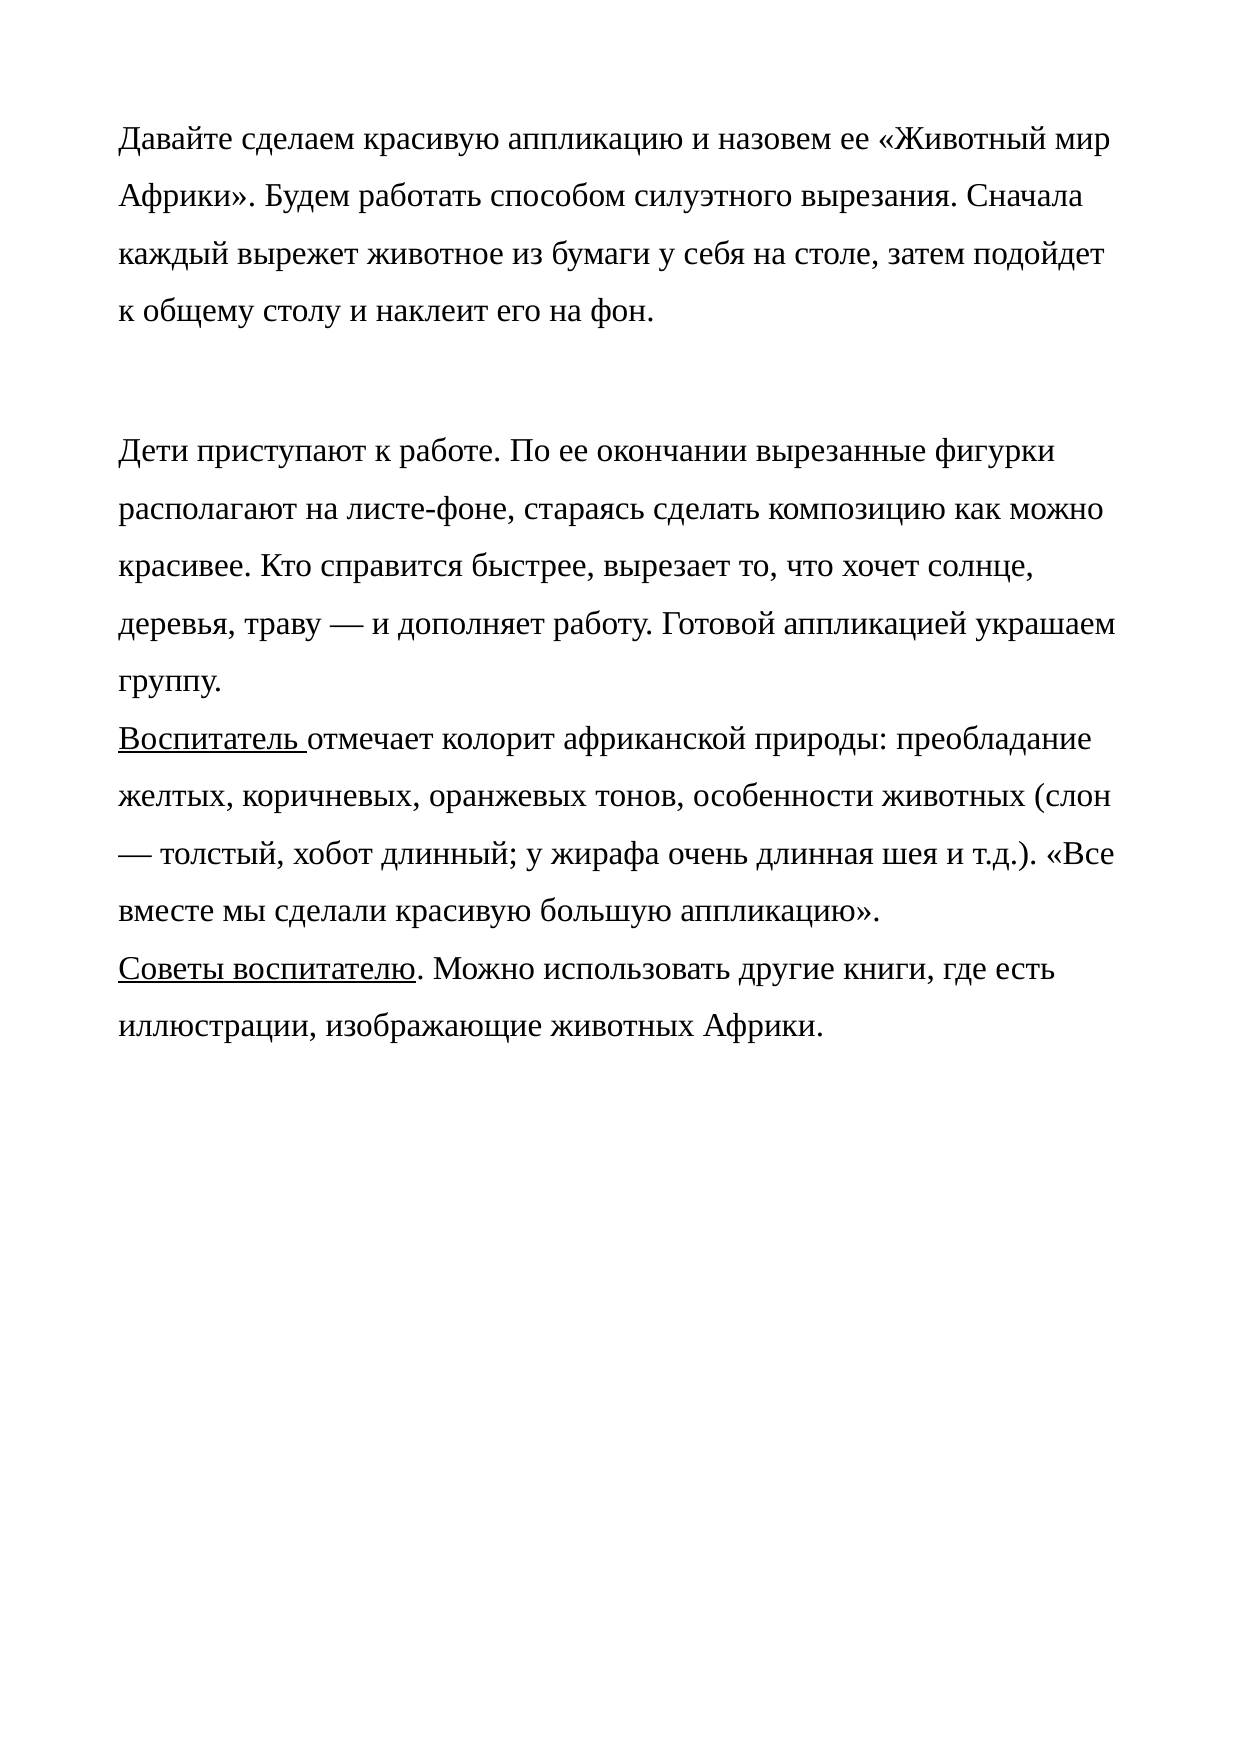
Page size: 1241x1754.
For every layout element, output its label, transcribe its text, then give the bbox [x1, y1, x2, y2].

text Дети приступают к работе. По ее окончании вырезанные фигурки располагают на листе-фоне, стараясь сделать композицию как можно красивее. Кто справится быстрее, вырезает то, что хочет солнце, деревья, траву — и дополняет работу. Готовой аппликацией украшаем группу. Воспитатель отмечает колорит африканской природы: преобладание желтых, коричневых, оранжевых тонов, особенности животных (слон — толстый, хобот длинный; у жирафа очень длинная шея и т.д.). «Все вместе мы сделали красивую большую аппликацию». Советы воспитателю. Можно использовать другие книги, где есть иллюстрации, изображающие животных Африки. [118, 431, 1122, 1044]
text Давайте сделаем красивую аппликацию и назовем ее «Животный мир Африки». Будем работать способом силуэтного вырезания. Сначала каждый вырежет животное из бумаги у себя на столе, затем подойдет к общему столу и наклеит его на фон. [118, 118, 1122, 329]
